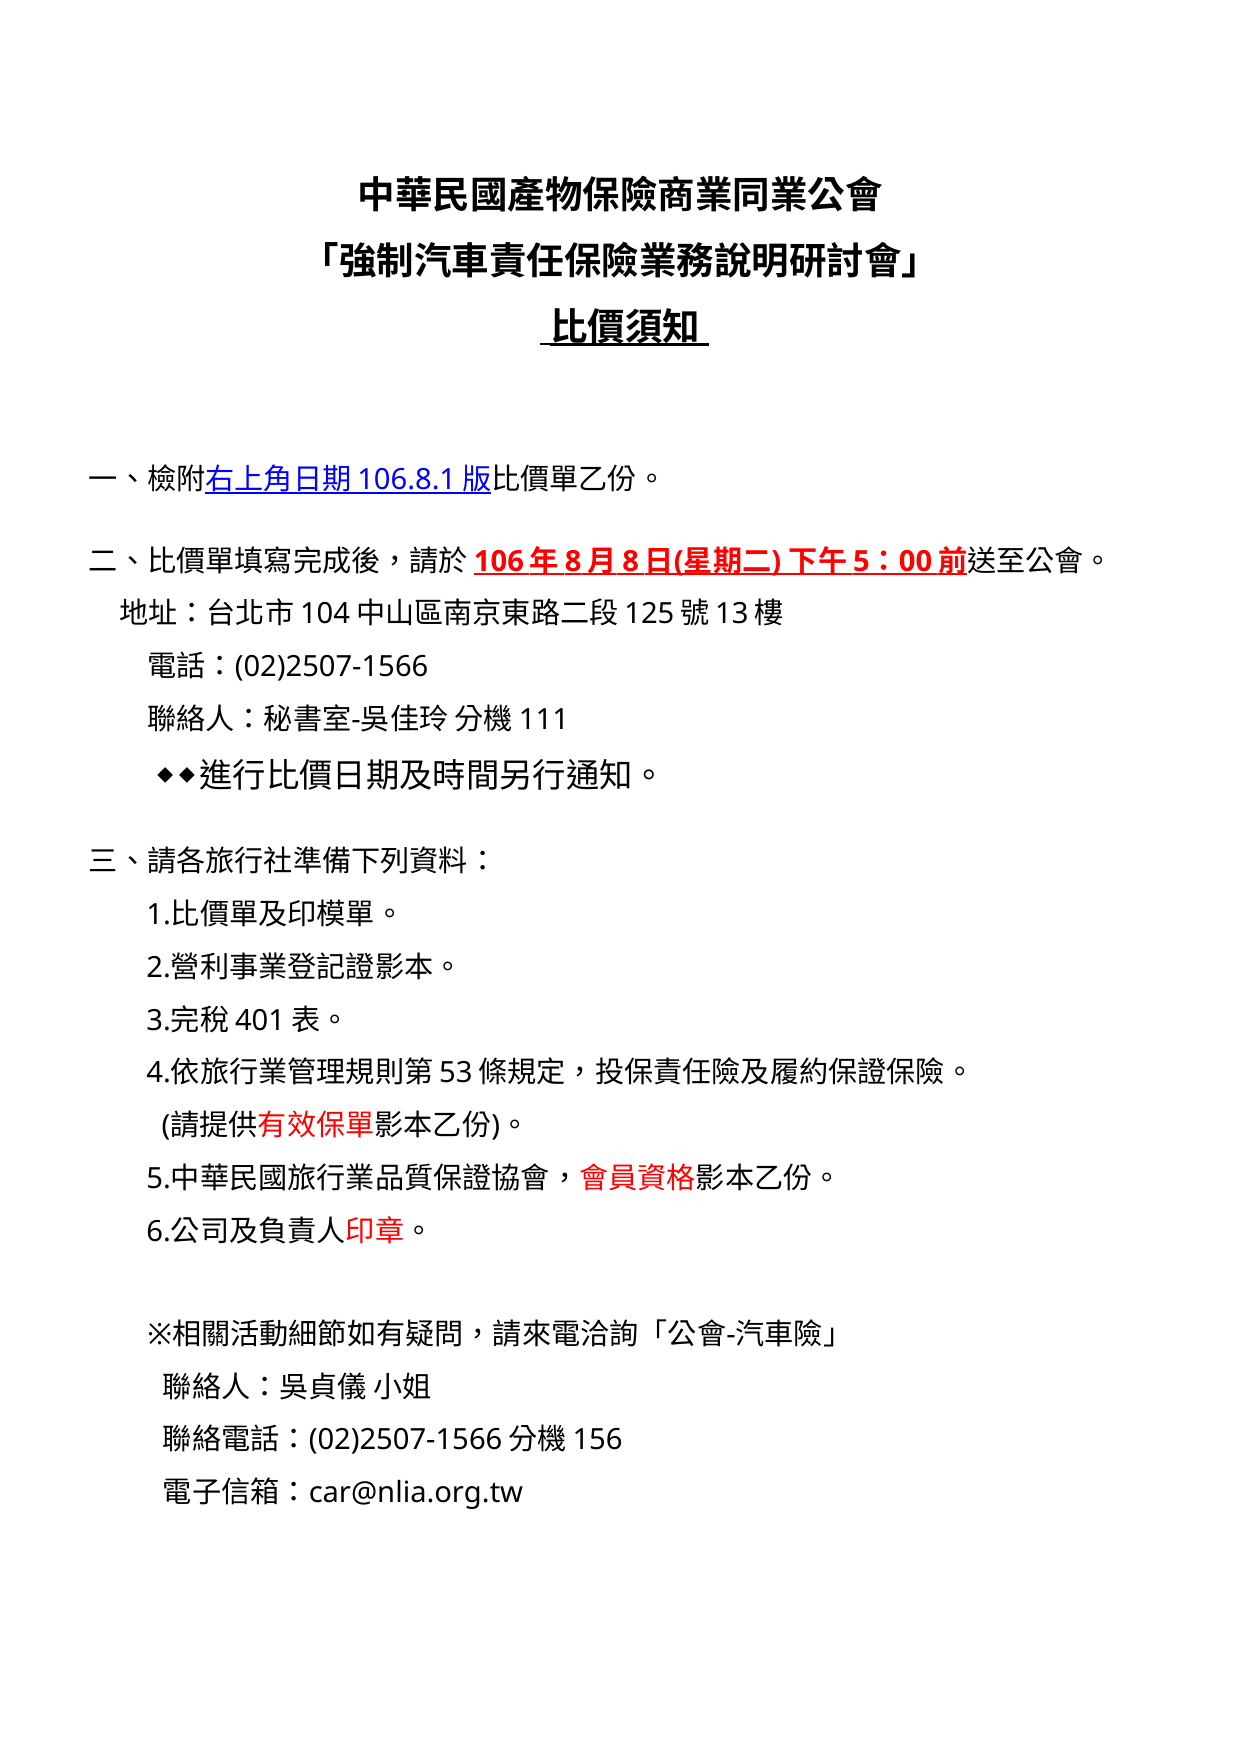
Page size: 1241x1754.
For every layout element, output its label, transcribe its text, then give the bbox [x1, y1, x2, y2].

text 電話：(02)2507-1566 [89, 643, 1152, 685]
text 二、比價單填寫完成後，請於106年8月8日(星期二) 下午5：00前送至公會。 [89, 537, 1152, 579]
text 「強制汽車責任保險業務說明研討會」 [89, 219, 1152, 285]
text 2.營利事業登記證影本。 [89, 943, 1152, 986]
text 一、檢附右上角日期106.8.1版比價單乙份。 [89, 456, 1152, 498]
text 地址：台北市104中山區南京東路二段125號13樓 [89, 590, 1152, 632]
text 4.依旅行業管理規則第53條規定，投保責任險及履約保證保險。 [146, 1049, 1152, 1091]
text 進行比價日期及時間另行通知。 [89, 749, 1152, 797]
text 三、請各旅行社準備下列資料： [89, 837, 1152, 880]
text 6.公司及負責人印章。 [89, 1208, 1152, 1250]
text 電子信箱：car@nlia.org.tw [147, 1469, 1152, 1511]
text 聯絡人：秘書室-吳佳玲 分機111 [89, 696, 1152, 738]
text 中華民國產物保險商業同業公會 [89, 164, 1152, 219]
text 1.比價單及印模單。 [89, 890, 1152, 933]
text 5.中華民國旅行業品質保證協會，會員資格影本乙份。 [89, 1155, 1152, 1197]
text 聯絡人：吳貞儀 小姐 [147, 1363, 1152, 1405]
text 聯絡電話：(02)2507-1566分機156 [147, 1416, 1152, 1458]
text 3.完稅401表。 [89, 996, 1152, 1038]
text ※相關活動細節如有疑問，請來電洽詢「公會-汽車險」 [147, 1310, 1152, 1353]
text 比價須知 [89, 285, 1152, 351]
text (請提供有效保單影本乙份)。 [146, 1102, 1152, 1144]
